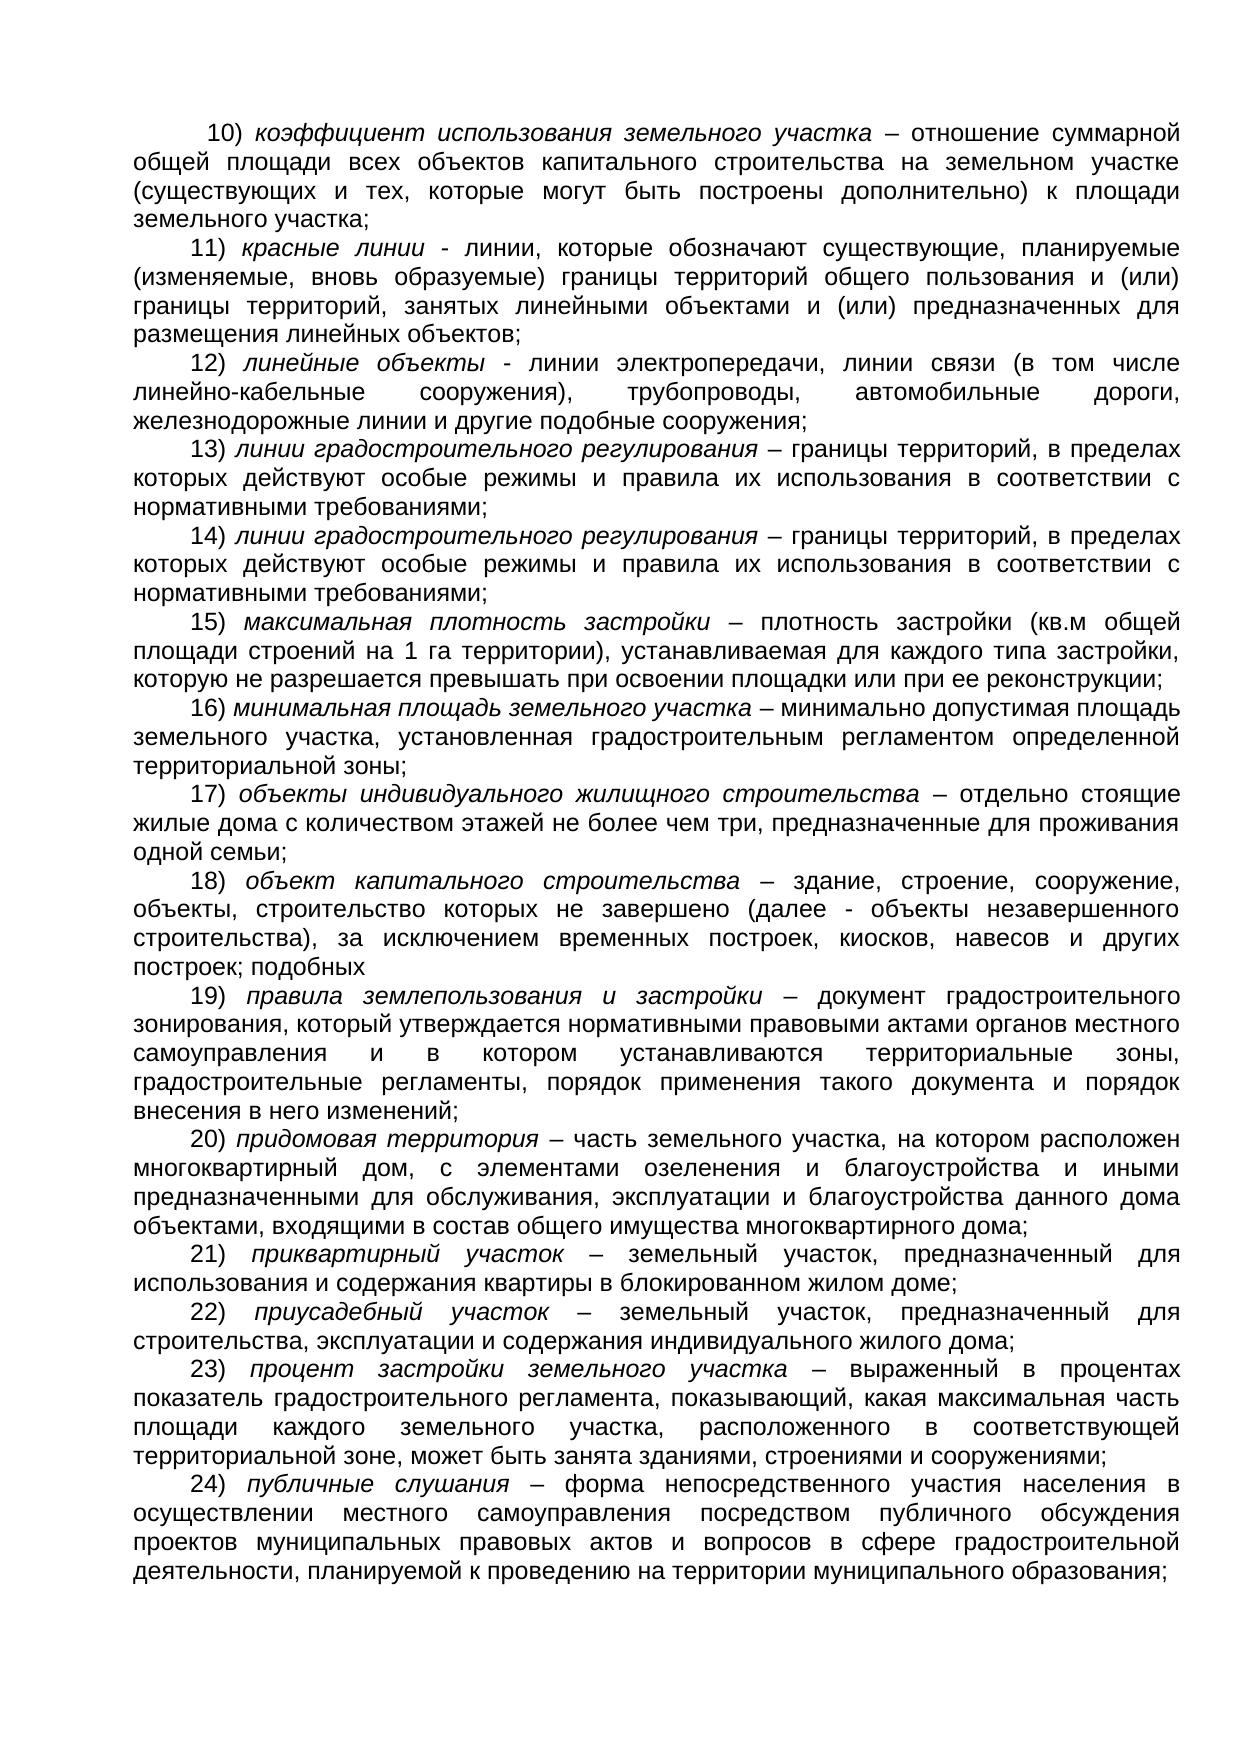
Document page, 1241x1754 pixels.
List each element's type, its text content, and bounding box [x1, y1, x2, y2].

text 12) линейные объекты - линии электропередачи, линии связи (в том числе линейно-кабельные сооружения), трубопроводы, автомобильные дороги, железнодорожные линии и другие подобные сооружения; [133, 348, 1181, 434]
text 13) линии градостроительного регулирования – границы территорий, в пределах которых действуют особые режимы и правила их использования в соответствии с нормативными требованиями; [133, 434, 1181, 521]
text 11) красные линии - линии, которые обозначают существующие, планируемые (изменяемые, вновь образуемые) границы территорий общего пользования и (или) границы территорий, занятых линейными объектами и (или) предназначенных для размещения линейных объектов; [133, 233, 1181, 348]
text 21) приквартирный участок – земельный участок, предназначенный для использования и содержания квартиры в блокированном жилом доме; [133, 1239, 1181, 1297]
text 23) процент застройки земельного участка – выраженный в процентах показатель градостроительного регламента, показывающий, какая максимальная часть площади каждого земельного участка, расположенного в соответствующей территориальной зоне, может быть занята зданиями, строениями и сооружениями; [133, 1354, 1181, 1469]
text 17) объекты индивидуального жилищного строительства – отдельно стоящие жилые дома с количеством этажей не более чем три, предназначенные для проживания одной семьи; [133, 779, 1181, 866]
text 10) коэффициент использования земельного участка – отношение суммарной общей площади всех объектов капитального строительства на земельном участке (существующих и тех, которые могут быть построены дополнительно) к площади земельного участка; [133, 118, 1181, 233]
text 22) приусадебный участок – земельный участок, предназначенный для строительства, эксплуатации и содержания индивидуального жилого дома; [133, 1297, 1181, 1354]
text 18) объект капитального строительства – здание, строение, сооружение, объекты, строительство которых не завершено (далее - объекты незавершенного строительства), за исключением временных построек, киосков, навесов и других построек; подобных [133, 866, 1181, 981]
text 20) придомовая территория – часть земельного участка, на котором расположен многоквартирный дом, с элементами озеленения и благоустройства и иными предназначенными для обслуживания, эксплуатации и благоустройства данного дома объектами, входящими в состав общего имущества многоквартирного дома; [133, 1124, 1181, 1239]
text 19) правила землепользования и застройки – документ градостроительного зонирования, который утверждается нормативными правовыми актами органов местного самоуправления и в котором устанавливаются территориальные зоны, градостроительные регламенты, порядок применения такого документа и порядок внесения в него изменений; [133, 981, 1181, 1124]
text 24) публичные слушания – форма непосредственного участия населения в осуществлении местного самоуправления посредством публичного обсуждения проектов муниципальных правовых актов и вопросов в сфере градостроительной деятельности, планируемой к проведению на территории муниципального образования; [133, 1469, 1181, 1584]
text 15) максимальная плотность застройки – плотность застройки (кв.м общей площади строений на 1 га территории), устанавливаемая для каждого типа застройки, которую не разрешается превышать при освоении площадки или при ее реконструкции; [133, 607, 1181, 693]
text 16) минимальная площадь земельного участка – минимально допустимая площадь земельного участка, установленная градостроительным регламентом определенной территориальной зоны; [133, 693, 1181, 779]
text 14) линии градостроительного регулирования – границы территорий, в пределах которых действуют особые режимы и правила их использования в соответствии с нормативными требованиями; [133, 521, 1181, 607]
